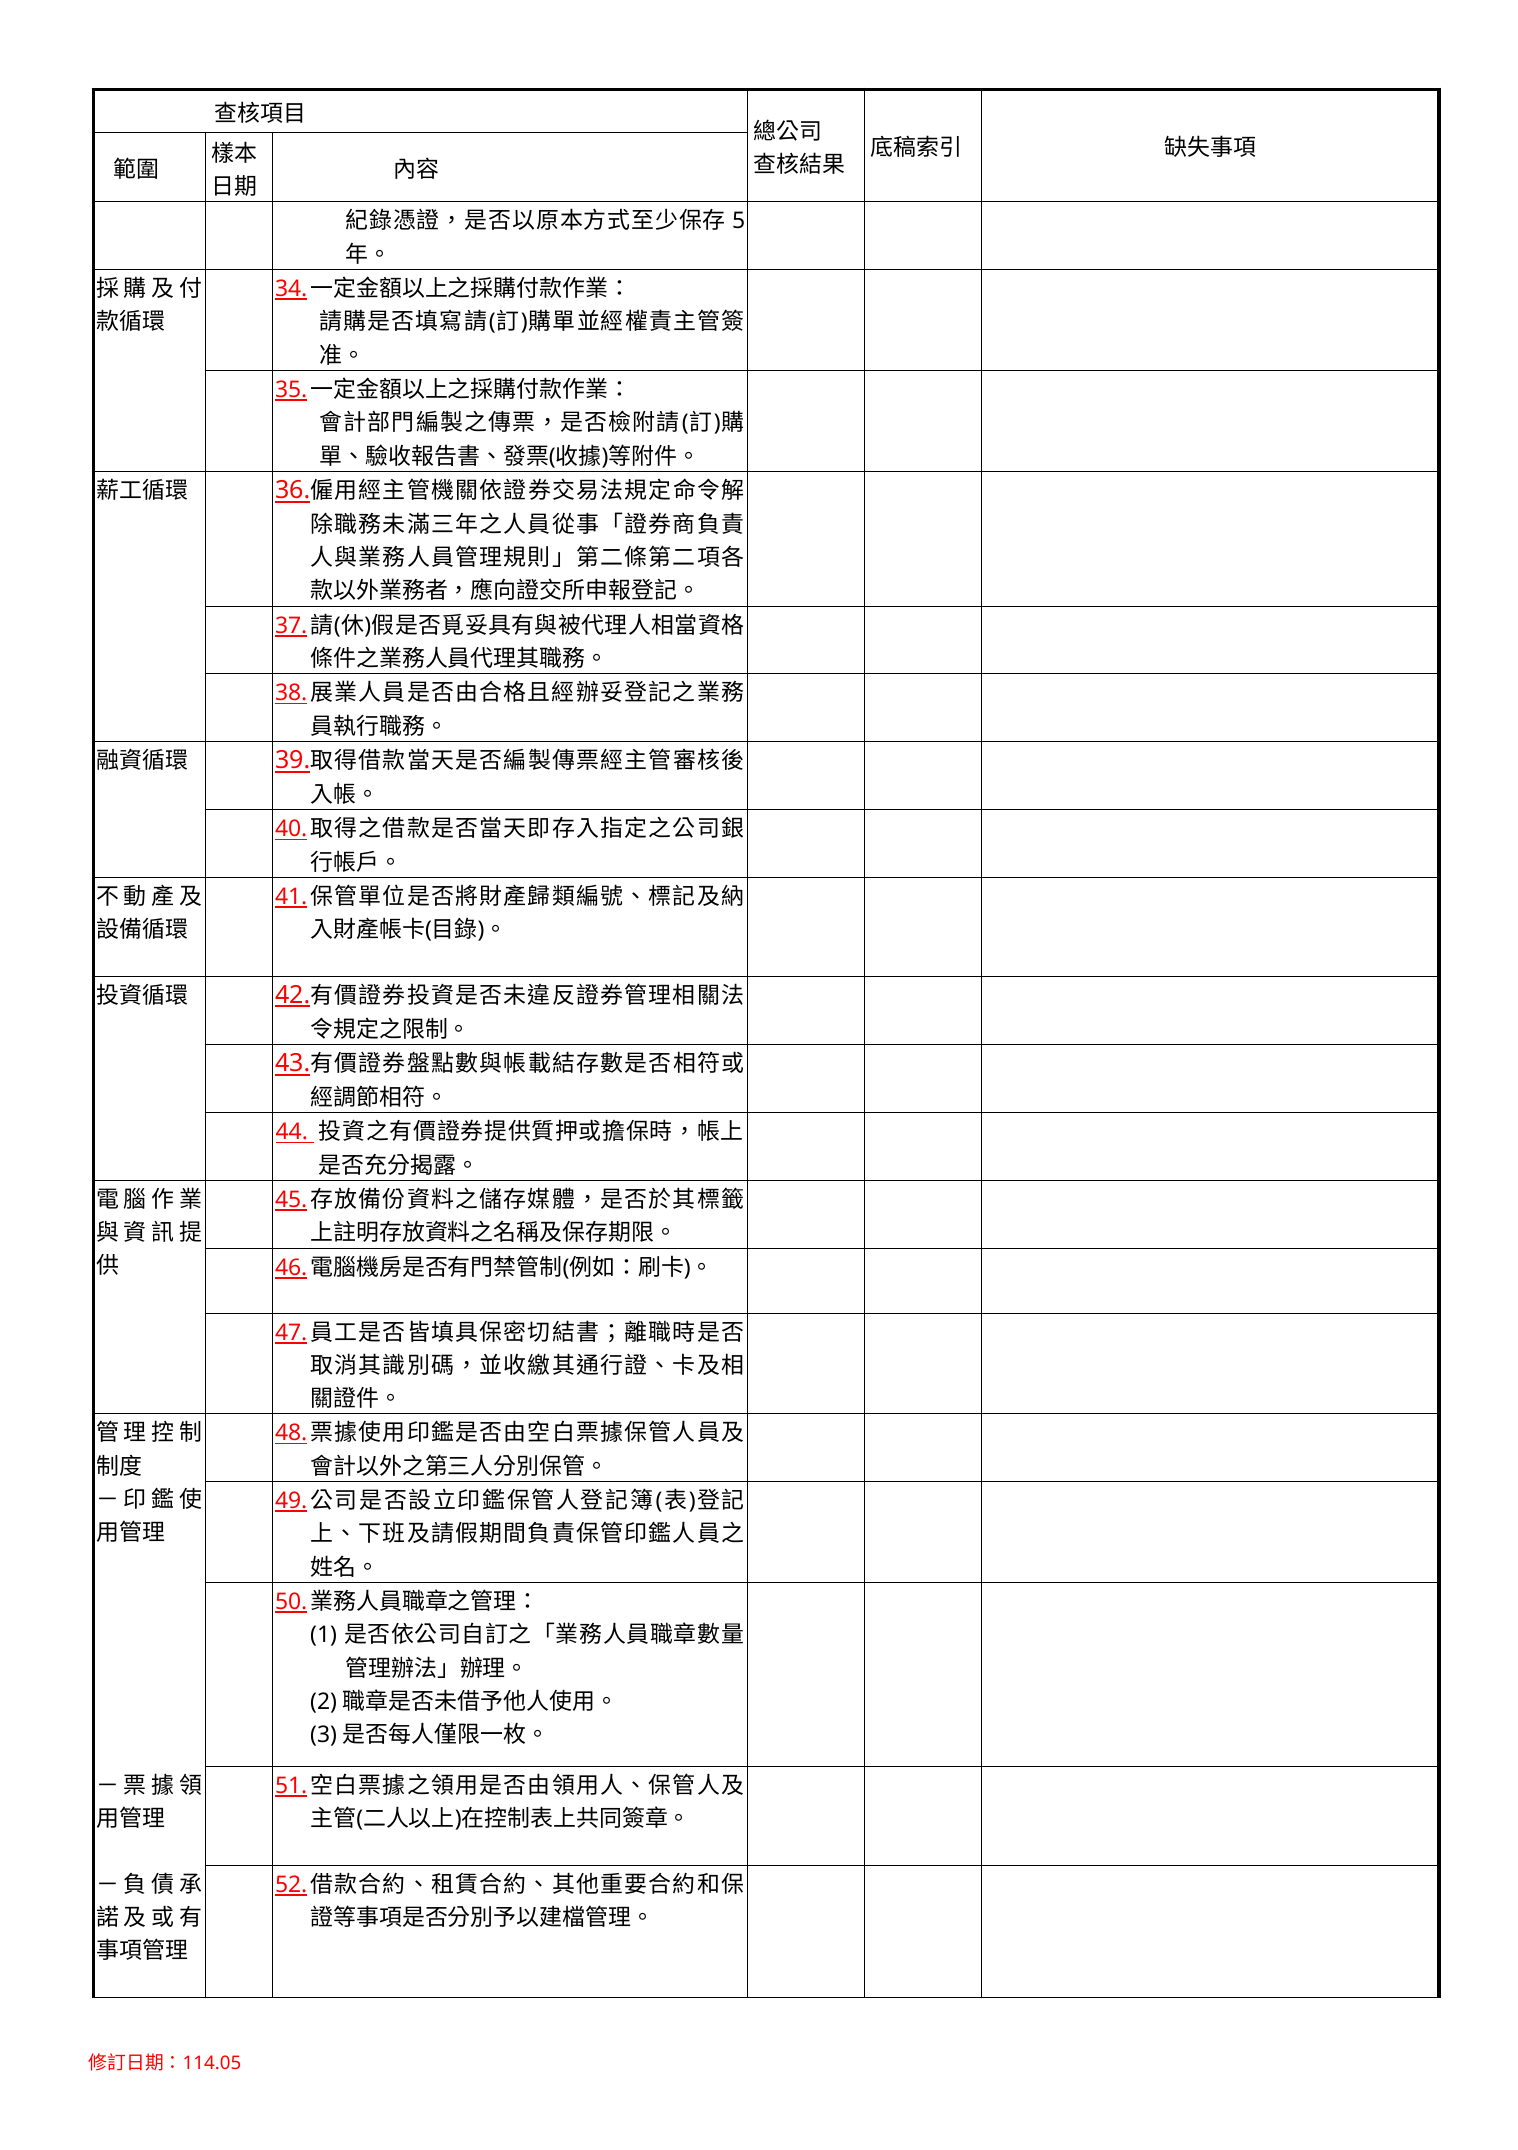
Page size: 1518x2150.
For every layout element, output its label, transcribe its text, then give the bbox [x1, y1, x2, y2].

table_cell [982, 371, 1437, 471]
table_cell [748, 270, 864, 370]
table_cell [982, 1045, 1437, 1112]
table_cell 內容 [273, 133, 747, 201]
table_cell [206, 1181, 272, 1247]
table_header 底稿索引 [865, 91, 981, 201]
table_cell [748, 1113, 864, 1180]
table_cell [748, 1181, 864, 1247]
table_cell [982, 1314, 1437, 1413]
table_cell [748, 607, 864, 673]
table_cell [865, 202, 981, 269]
table_cell [865, 1482, 981, 1582]
table_cell 一定金額以上之採購付款作業： 會計部門編製之傳票，是否檢附請(訂)購單、驗收報告書、發票(收據)等附件。 [273, 371, 747, 471]
table_header 總公司 查核結果 [748, 91, 864, 201]
table_cell [95, 202, 205, 269]
table_cell [982, 270, 1437, 370]
table_cell －票據領用管理 [95, 1766, 205, 1865]
table_cell [865, 1767, 981, 1865]
table_cell [865, 878, 981, 976]
table_cell [865, 1045, 981, 1112]
table_cell 紀錄憑證，是否以原本方式至少保存5年。 [273, 202, 747, 269]
table_cell 投資循環 [95, 977, 205, 1180]
table_cell 公司是否設立印鑑保管人登記簿(表)登記上、下班及請假期間負責保管印鑑人員之姓名。 [273, 1482, 747, 1582]
table_cell [206, 1414, 272, 1481]
table_cell 僱用經主管機關依證券交易法規定命令解除職務未滿三年之人員從事「證券商負責人與業務人員管理規則」第二條第二項各款以外業務者，應向證交所申報登記。 [273, 472, 747, 606]
table_cell [748, 1482, 864, 1582]
table_cell 有價證券盤點數與帳載結存數是否相符或經調節相符。 [273, 1045, 747, 1112]
table_cell [206, 1249, 272, 1312]
table_cell [748, 1314, 864, 1413]
table_cell [748, 1045, 864, 1112]
table_cell [982, 607, 1437, 673]
table_cell [206, 1482, 272, 1582]
table_cell [982, 1181, 1437, 1247]
table_cell [206, 742, 272, 809]
table_cell [865, 1113, 981, 1180]
table_cell 借款合約、租賃合約、其他重要合約和保證等事項是否分別予以建檔管理。 [273, 1866, 747, 1997]
table_cell [865, 270, 981, 370]
table_cell 取得之借款是否當天即存入指定之公司銀行帳戶。 [273, 810, 747, 877]
table_cell [865, 810, 981, 877]
table_cell [982, 1113, 1437, 1180]
table_cell [982, 472, 1437, 606]
table_cell 樣本日期 [206, 133, 272, 201]
table_header 查核項目 [95, 91, 747, 132]
table_cell [206, 1767, 272, 1865]
table_cell [206, 270, 272, 370]
table_cell [748, 371, 864, 471]
table_cell [748, 977, 864, 1044]
table_cell 展業人員是否由合格且經辦妥登記之業務員執行職務。 [273, 674, 747, 741]
table_cell [206, 1113, 272, 1180]
table_cell [982, 1414, 1437, 1481]
table_cell [982, 1482, 1437, 1582]
table_cell 範圍 [95, 133, 205, 201]
table_cell [982, 810, 1437, 877]
table_cell [982, 1249, 1437, 1312]
table_cell 空白票據之領用是否由領用人、保管人及主管(二人以上)在控制表上共同簽章。 [273, 1767, 747, 1865]
table_cell [206, 1314, 272, 1413]
table_cell [206, 1583, 272, 1766]
table_cell [865, 1249, 981, 1312]
table_cell 薪工循環 [95, 472, 205, 741]
table_cell 取得借款當天是否編製傳票經主管審核後入帳。 [273, 742, 747, 809]
table_cell [748, 472, 864, 606]
table_cell [865, 1866, 981, 1997]
table_cell [982, 202, 1437, 269]
table_cell 不動產及設備循環 [95, 878, 205, 976]
table_cell [865, 674, 981, 741]
table_cell 員工是否皆填具保密切結書；離職時是否取消其識別碼，並收繳其通行證、卡及相關證件。 [273, 1314, 747, 1413]
table_cell [982, 674, 1437, 741]
table_cell [865, 1181, 981, 1247]
table_cell [206, 1866, 272, 1997]
table_cell [748, 810, 864, 877]
table_cell [748, 742, 864, 809]
table_cell [982, 742, 1437, 809]
table_cell [982, 1583, 1437, 1766]
table_cell 管理控制制度 －印鑑使用管理 [95, 1414, 205, 1766]
table_cell [865, 1414, 981, 1481]
table_cell [865, 742, 981, 809]
table_cell [865, 472, 981, 606]
table_cell [206, 371, 272, 471]
table_cell [748, 1866, 864, 1997]
table_cell 業務人員職章之管理： (1) 是否依公司自訂之「業務人員職章數量管理辦法」辦理。 (2) 職章是否未借予他人使用。 (3) 是否每人僅限一枚。 [273, 1583, 747, 1766]
table_cell 一定金額以上之採購付款作業： 請購是否填寫請(訂)購單並經權責主管簽准。 [273, 270, 747, 370]
table_cell [982, 1767, 1437, 1865]
table_cell [865, 607, 981, 673]
table_cell 融資循環 [95, 742, 205, 877]
table_cell 請(休)假是否覓妥具有與被代理人相當資格條件之業務人員代理其職務。 [273, 607, 747, 673]
table_cell [206, 977, 272, 1044]
table_cell [982, 977, 1437, 1044]
table_cell [206, 878, 272, 976]
table_cell [206, 810, 272, 877]
table_cell －負債承諾及或有事項管理 [95, 1865, 205, 1997]
table_cell [748, 202, 864, 269]
table_cell [748, 878, 864, 976]
table_cell [206, 202, 272, 269]
table_cell [748, 1414, 864, 1481]
table_cell [982, 1866, 1437, 1997]
table_cell 存放備份資料之儲存媒體，是否於其標籤上註明存放資料之名稱及保存期限。 [273, 1181, 747, 1247]
table_cell [206, 674, 272, 741]
table_cell 電腦作業與資訊提供 [95, 1181, 205, 1413]
table_cell [865, 1314, 981, 1413]
table_cell 採購及付款循環 [95, 270, 205, 471]
table_cell 投資之有價證券提供質押或擔保時，帳上是否充分揭露。 [273, 1113, 747, 1180]
table_cell [748, 1249, 864, 1312]
table_cell 票據使用印鑑是否由空白票據保管人員及會計以外之第三人分別保管。 [273, 1414, 747, 1481]
table_cell [748, 674, 864, 741]
table_cell 保管單位是否將財產歸類編號、標記及納入財產帳卡(目錄)。 [273, 878, 747, 976]
table_cell 有價證券投資是否未違反證券管理相關法令規定之限制。 [273, 977, 747, 1044]
table_cell [748, 1767, 864, 1865]
table_cell [748, 1583, 864, 1766]
table_cell [865, 1583, 981, 1766]
table_cell [206, 472, 272, 606]
table_cell [982, 878, 1437, 976]
table_cell [865, 371, 981, 471]
table_cell [206, 1045, 272, 1112]
table_cell 電腦機房是否有門禁管制(例如：刷卡)。 [273, 1249, 747, 1312]
table_cell [865, 977, 981, 1044]
table_header 缺失事項 [982, 91, 1437, 201]
table_cell [206, 607, 272, 673]
